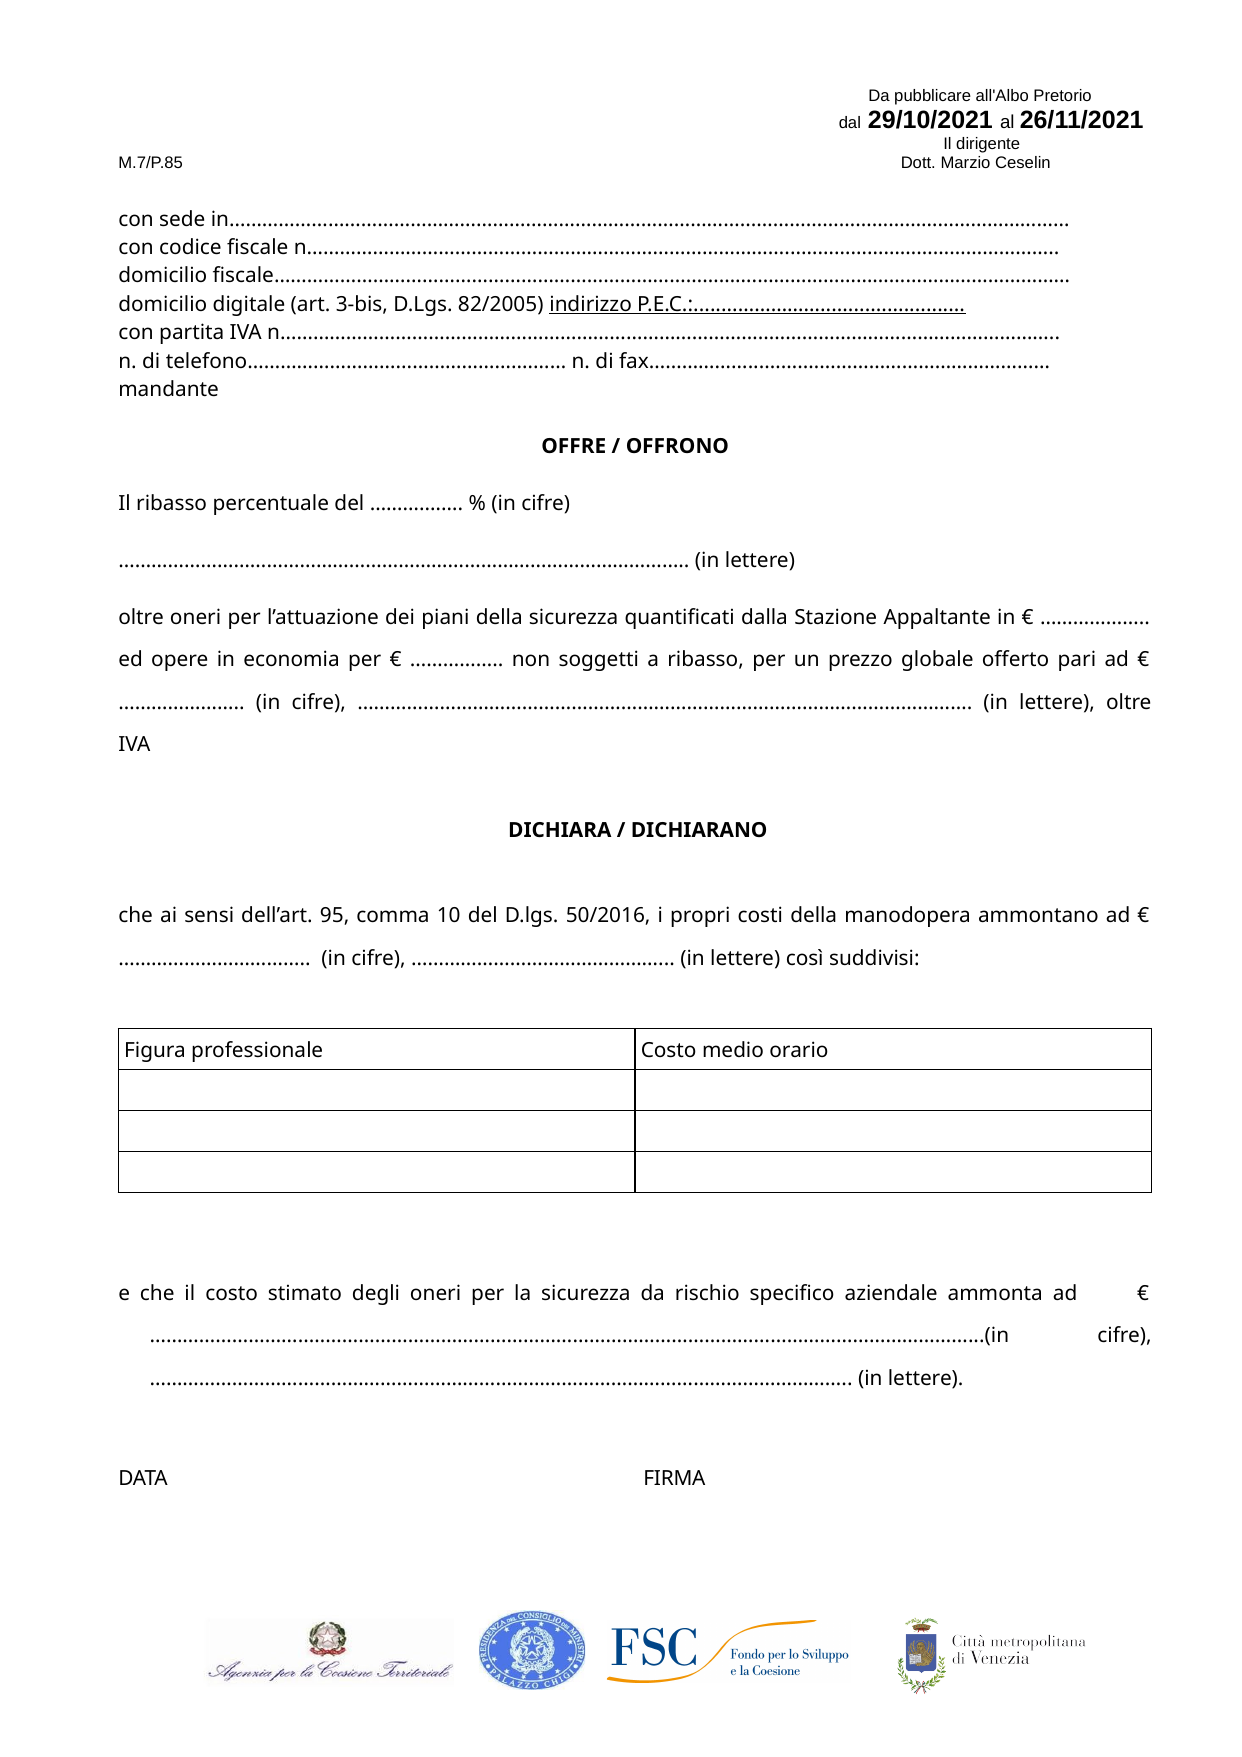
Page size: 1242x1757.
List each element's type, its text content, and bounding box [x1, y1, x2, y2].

table_header Figura professionale [119, 1029, 634, 1069]
text ………………………………………………………………………………………….. (in lettere) [118, 545, 1152, 573]
table_cell [119, 1152, 634, 1192]
text OFFRE / OFFRONO [118, 431, 1152, 459]
text domicilio digitale (art. 3-bis, D.Lgs. 82/2005) indirizzo P.E.C.:........…………….......................... [118, 289, 1152, 317]
text e che il costo stimato degli oneri per la sicurezza da rischio specifico aziendale ammonta ad € ………………………..…………………………………………………………………………………………………………...(in cifre), ……………………………………………………………………………………………………………….. (in lettere). [118, 1278, 1152, 1392]
table_cell [636, 1111, 1151, 1151]
table_cell [119, 1070, 634, 1110]
picture [203, 1615, 454, 1687]
picture [890, 1605, 1092, 1701]
table_header Costo medio orario [636, 1029, 1151, 1069]
text con partita IVA n……………………………………………………………………………..…………………………………………….. [118, 317, 1152, 346]
text DICHIARA / DICHIARANO [118, 815, 1152, 843]
text mandante [118, 374, 1152, 403]
text DATA FIRMA [118, 1463, 1152, 1491]
text Il ribasso percentuale del ……….……. % (in cifre) [118, 488, 1152, 516]
picture [478, 1610, 586, 1690]
table_cell [636, 1070, 1151, 1110]
table_cell [636, 1152, 1151, 1192]
text che ai sensi dell’art. 95, comma 10 del D.lgs. 50/2016, i propri costi della manodopera ammontano ad € …………………………….. (in cifre), ………………………………………... (in lettere) così suddivisi: [118, 900, 1152, 971]
text n. di telefono………………………...……………….……… n. di fax………………...…….……………………………………… [118, 346, 1152, 374]
table_cell [119, 1111, 634, 1151]
text domicilio fiscale…………………………………………………………………………….………………………………………………… [118, 261, 1152, 289]
picture [606, 1620, 852, 1683]
text oltre oneri per l’attuazione dei piani della sicurezza quantificati dalla Stazione Appaltante in € ……………….. ed opere in economia per € …………….. non soggetti a ribasso, per un prezzo globale offerto pari ad € ………………….. (in cifre), …………………………………………………………………………………………………. (in lettere), oltre IVA [118, 602, 1152, 758]
text con codice fiscale n……………………………………………………………………………...……………………………………….. [118, 232, 1152, 261]
text con sede in…………………………………………………………………………………...………………………………………………… [118, 204, 1152, 232]
